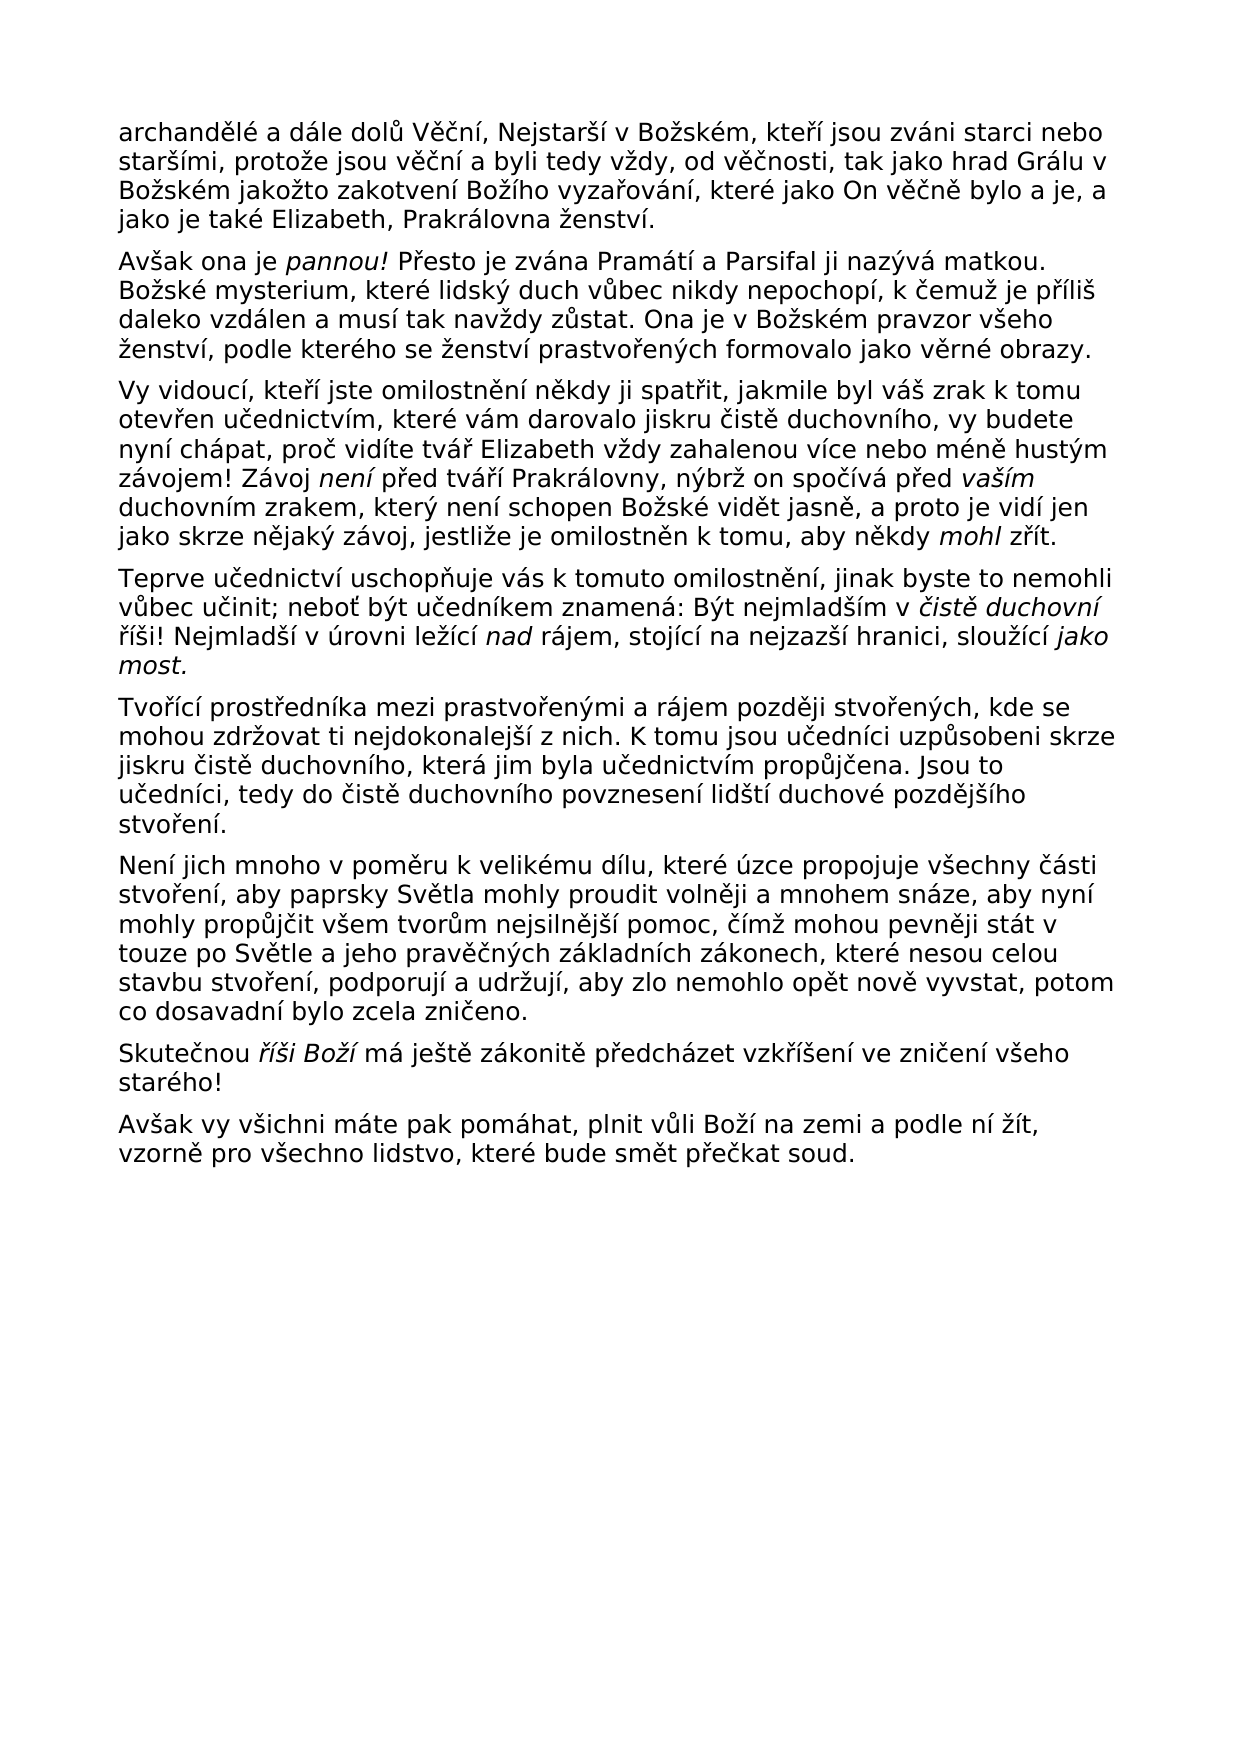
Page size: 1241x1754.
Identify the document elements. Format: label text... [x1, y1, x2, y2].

text Teprve učednictví uschopňuje vás k tomuto omilostnění, jinak byste to nemohli vůbec učinit; neboť být učedníkem znamená: Být nejmladším v čistě duchovní říši! Nejmladší v úrovni ležící nad rájem, stojící na nejzazší hranici, sloužící jako most. [118, 564, 1122, 681]
text Vy vidoucí, kteří jste omilostnění někdy ji spatřit, jakmile byl váš zrak k tomu otevřen učednictvím, které vám darovalo jiskru čistě duchovního, vy budete nyní chápat, proč vidíte tvář Elizabeth vždy zahalenou více nebo méně hustým závojem! Závoj není před tváří Prakrálovny, nýbrž on spočívá před vaším duchovním zrakem, který není schopen Božské vidět jasně, a proto je vidí jen jako skrze nějaký závoj, jestliže je omilostněn k tomu, aby někdy mohl zřít. [118, 376, 1122, 551]
text Skutečnou říši Boží má ještě zákonitě předcházet vzkříšení ve zničení všeho starého! [118, 1039, 1122, 1097]
text Avšak vy všichni máte pak pomáhat, plnit vůli Boží na zemi a podle ní žít, vzorně pro všechno lidstvo, které bude smět přečkat soud. [118, 1110, 1122, 1168]
text Tvořící prostředníka mezi prastvořenými a rájem později stvořených, kde se mohou zdržovat ti nejdokonalejší z nich. K tomu jsou učedníci uzpůsobeni skrze jiskru čistě duchovního, která jim byla učednictvím propůjčena. Jsou to učedníci, tedy do čistě duchovního povznesení lidští duchové pozdějšího stvoření. [118, 693, 1122, 839]
text Není jich mnoho v poměru k velikému dílu, které úzce propojuje všechny části stvoření, aby paprsky Světla mohly proudit volněji a mnohem snáze, aby nyní mohly propůjčit všem tvorům nejsilnější pomoc, čímž mohou pevněji stát v touze po Světle a jeho pravěčných základních zákonech, které nesou celou stavbu stvoření, podporují a udržují, aby zlo nemohlo opět nově vyvstat, potom co dosavadní bylo zcela zničeno. [118, 851, 1122, 1026]
text Avšak ona je pannou! Přesto je zvána Pramátí a Parsifal ji nazývá matkou. Božské mysterium, které lidský duch vůbec nikdy nepochopí, k čemuž je příliš daleko vzdálen a musí tak navždy zůstat. Ona je v Božském pravzor všeho ženství, podle kterého se ženství prastvořených formovalo jako věrné obrazy. [118, 247, 1122, 364]
text archandělé a dále dolů Věční, Nejstarší v Božském, kteří jsou zváni starci nebo staršími, protože jsou věční a byli tedy vždy, od věčnosti, tak jako hrad Grálu v Božském jakožto zakotvení Božího vyzařování, které jako On věčně bylo a je, a jako je také Elizabeth, Prakrálovna ženství. [118, 118, 1122, 235]
